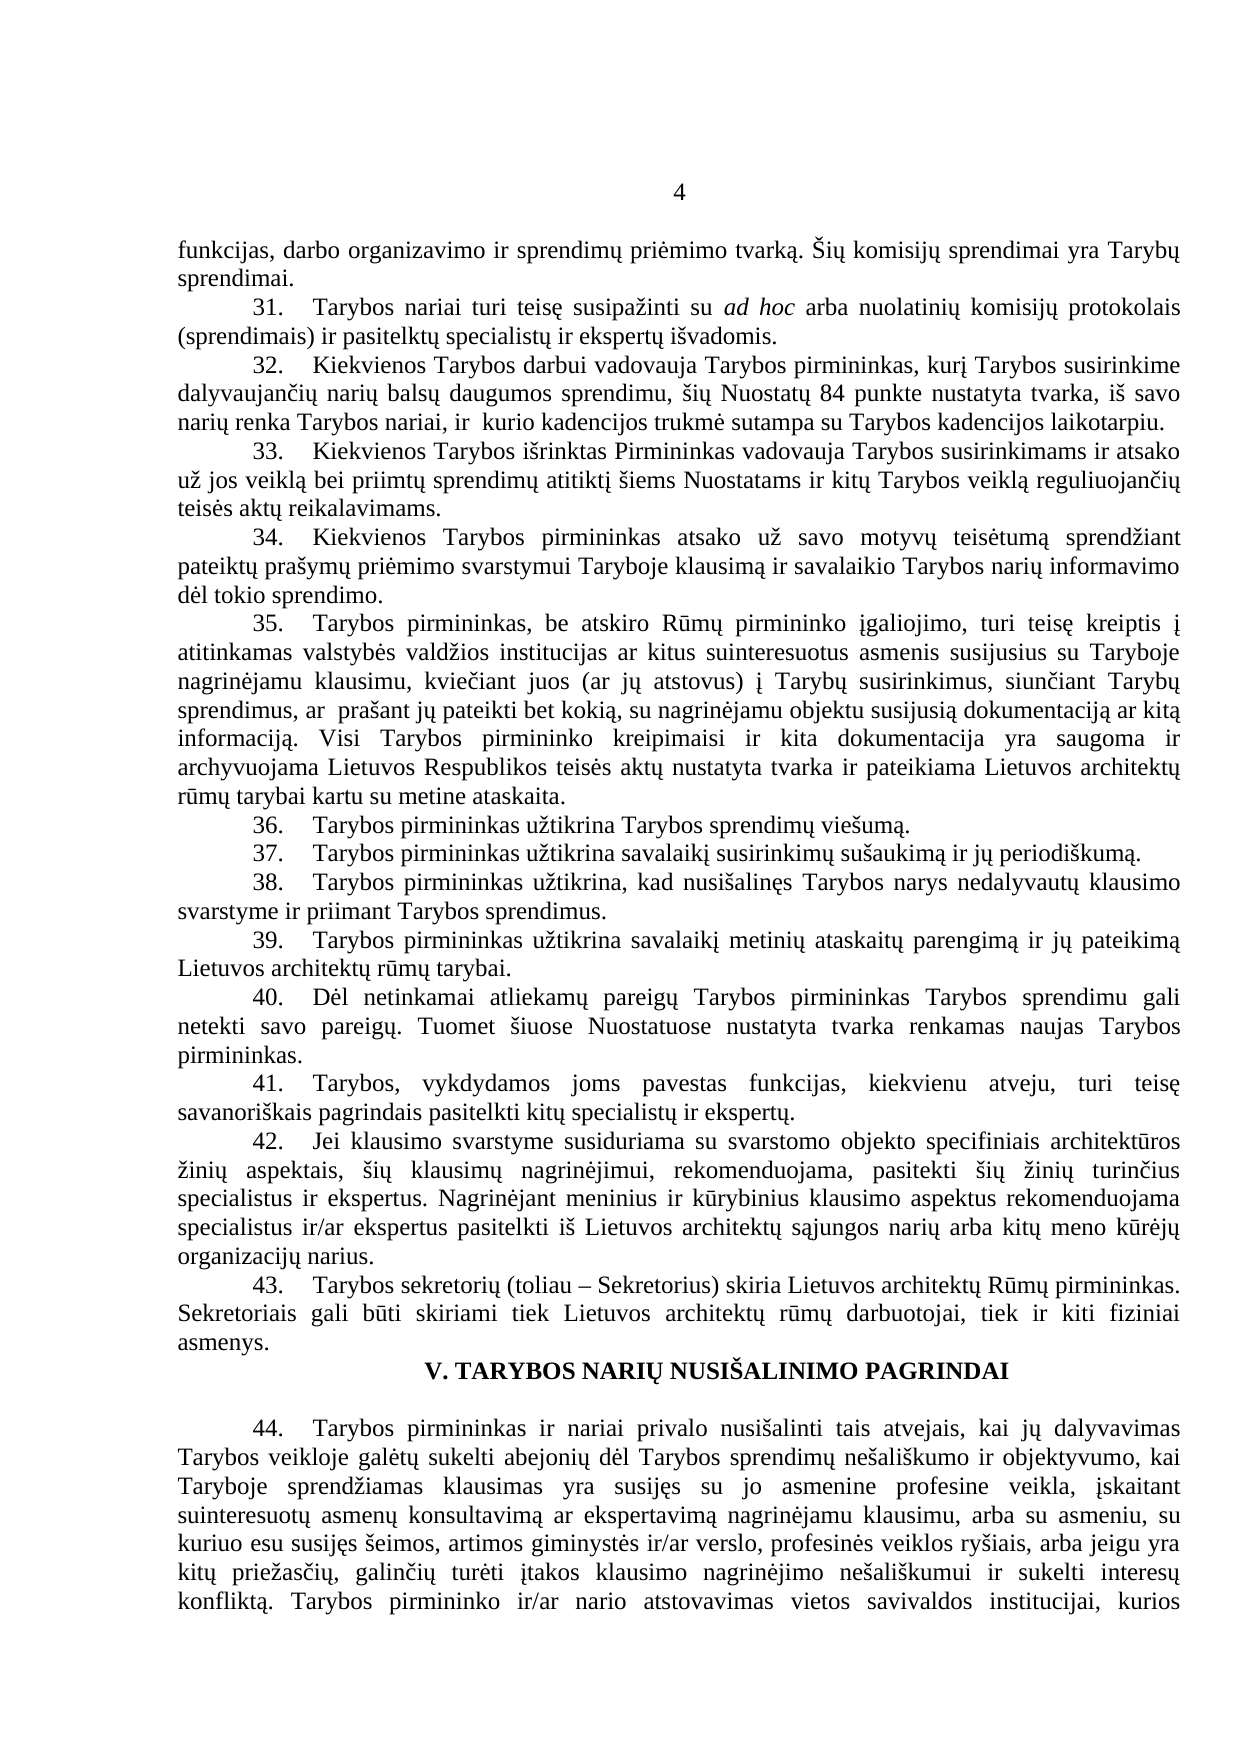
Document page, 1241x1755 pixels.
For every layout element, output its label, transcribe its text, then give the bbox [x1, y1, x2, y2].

text 42. Jei klausimo svarstyme susiduriama su svarstomo objekto specifiniais architektūros žinių aspektais, šių klausimų nagrinėjimui, rekomenduojama, pasitekti šių žinių turinčius specialistus ir ekspertus. Nagrinėjant meninius ir kūrybinius klausimo aspektus rekomenduojama specialistus ir/ar ekspertus pasitelkti iš Lietuvos architektų sąjungos narių arba kitų meno kūrėjų organizacijų narius. [177, 1126, 1181, 1270]
text 44. Tarybos pirmininkas ir nariai privalo nusišalinti tais atvejais, kai jų dalyvavimas Tarybos veikloje galėtų sukelti abejonių dėl Tarybos sprendimų nešališkumo ir objektyvumo, kai Taryboje sprendžiamas klausimas yra susijęs su jo asmenine profesine veikla, įskaitant suinteresuotų asmenų konsultavimą ar ekspertavimą nagrinėjamu klausimu, arba su asmeniu, su kuriuo esu susijęs šeimos, artimos giminystės ir/ar verslo, profesinės veiklos ryšiais, arba jeigu yra kitų priežasčių, galinčių turėti įtakos klausimo nagrinėjimo nešališkumui ir sukelti interesų konfliktą. Tarybos pirmininko ir/ar nario atstovavimas vietos savivaldos institucijai, kurios [177, 1413, 1181, 1615]
text 36. Tarybos pirmininkas užtikrina Tarybos sprendimų viešumą. [177, 810, 1181, 838]
text 41. Tarybos, vykdydamos joms pavestas funkcijas, kiekvienu atveju, turi teisę savanoriškais pagrindais pasitelkti kitų specialistų ir ekspertų. [177, 1068, 1181, 1126]
text 33. Kiekvienos Tarybos išrinktas Pirmininkas vadovauja Tarybos susirinkimams ir atsako už jos veiklą bei priimtų sprendimų atitiktį šiems Nuostatams ir kitų Tarybos veiklą reguliuojančių teisės aktų reikalavimams. [177, 436, 1181, 522]
text 43. Tarybos sekretorių (toliau – Sekretorius) skiria Lietuvos architektų Rūmų pirmininkas. Sekretoriais gali būti skiriami tiek Lietuvos architektų rūmų darbuotojai, tiek ir kiti fiziniai asmenys. [177, 1270, 1181, 1356]
text 34. Kiekvienos Tarybos pirmininkas atsako už savo motyvų teisėtumą sprendžiant pateiktų prašymų priėmimo svarstymui Taryboje klausimą ir savalaikio Tarybos narių informavimo dėl tokio sprendimo. [177, 522, 1181, 608]
text 37. Tarybos pirmininkas užtikrina savalaikį susirinkimų sušaukimą ir jų periodiškumą. [177, 838, 1181, 867]
text 31. Tarybos nariai turi teisę susipažinti su ad hoc arba nuolatinių komisijų protokolais (sprendimais) ir pasitelktų specialistų ir ekspertų išvadomis. [177, 292, 1181, 350]
text 40. Dėl netinkamai atliekamų pareigų Tarybos pirmininkas Tarybos sprendimu gali netekti savo pareigų. Tuomet šiuose Nuostatuose nustatyta tvarka renkamas naujas Tarybos pirmininkas. [177, 982, 1181, 1068]
text 35. Tarybos pirmininkas, be atskiro Rūmų pirmininko įgaliojimo, turi teisę kreiptis į atitinkamas valstybės valdžios institucijas ar kitus suinteresuotus asmenis susijusius su Taryboje nagrinėjamu klausimu, kviečiant juos (ar jų atstovus) į Tarybų susirinkimus, siunčiant Tarybų sprendimus, ar prašant jų pateikti bet kokią, su nagrinėjamu objektu susijusią dokumentaciją ar kitą informaciją. Visi Tarybos pirmininko kreipimaisi ir kita dokumentacija yra saugoma ir archyvuojama Lietuvos Respublikos teisės aktų nustatyta tvarka ir pateikiama Lietuvos architektų rūmų tarybai kartu su metine ataskaita. [177, 608, 1181, 810]
text 39. Tarybos pirmininkas užtikrina savalaikį metinių ataskaitų parengimą ir jų pateikimą Lietuvos architektų rūmų tarybai. [177, 925, 1181, 982]
text V. TARYBOS NARIŲ NUSIŠALINIMO PAGRINDAI [177, 1356, 1181, 1385]
text funkcijas, darbo organizavimo ir sprendimų priėmimo tvarką. Šių komisijų sprendimai yra Tarybų sprendimai. [177, 235, 1181, 292]
text 32. Kiekvienos Tarybos darbui vadovauja Tarybos pirmininkas, kurį Tarybos susirinkime dalyvaujančių narių balsų daugumos sprendimu, šių Nuostatų 84 punkte nustatyta tvarka, iš savo narių renka Tarybos nariai, ir kurio kadencijos trukmė sutampa su Tarybos kadencijos laikotarpiu. [177, 350, 1181, 436]
text 38. Tarybos pirmininkas užtikrina, kad nusišalinęs Tarybos narys nedalyvautų klausimo svarstyme ir priimant Tarybos sprendimus. [177, 867, 1181, 925]
